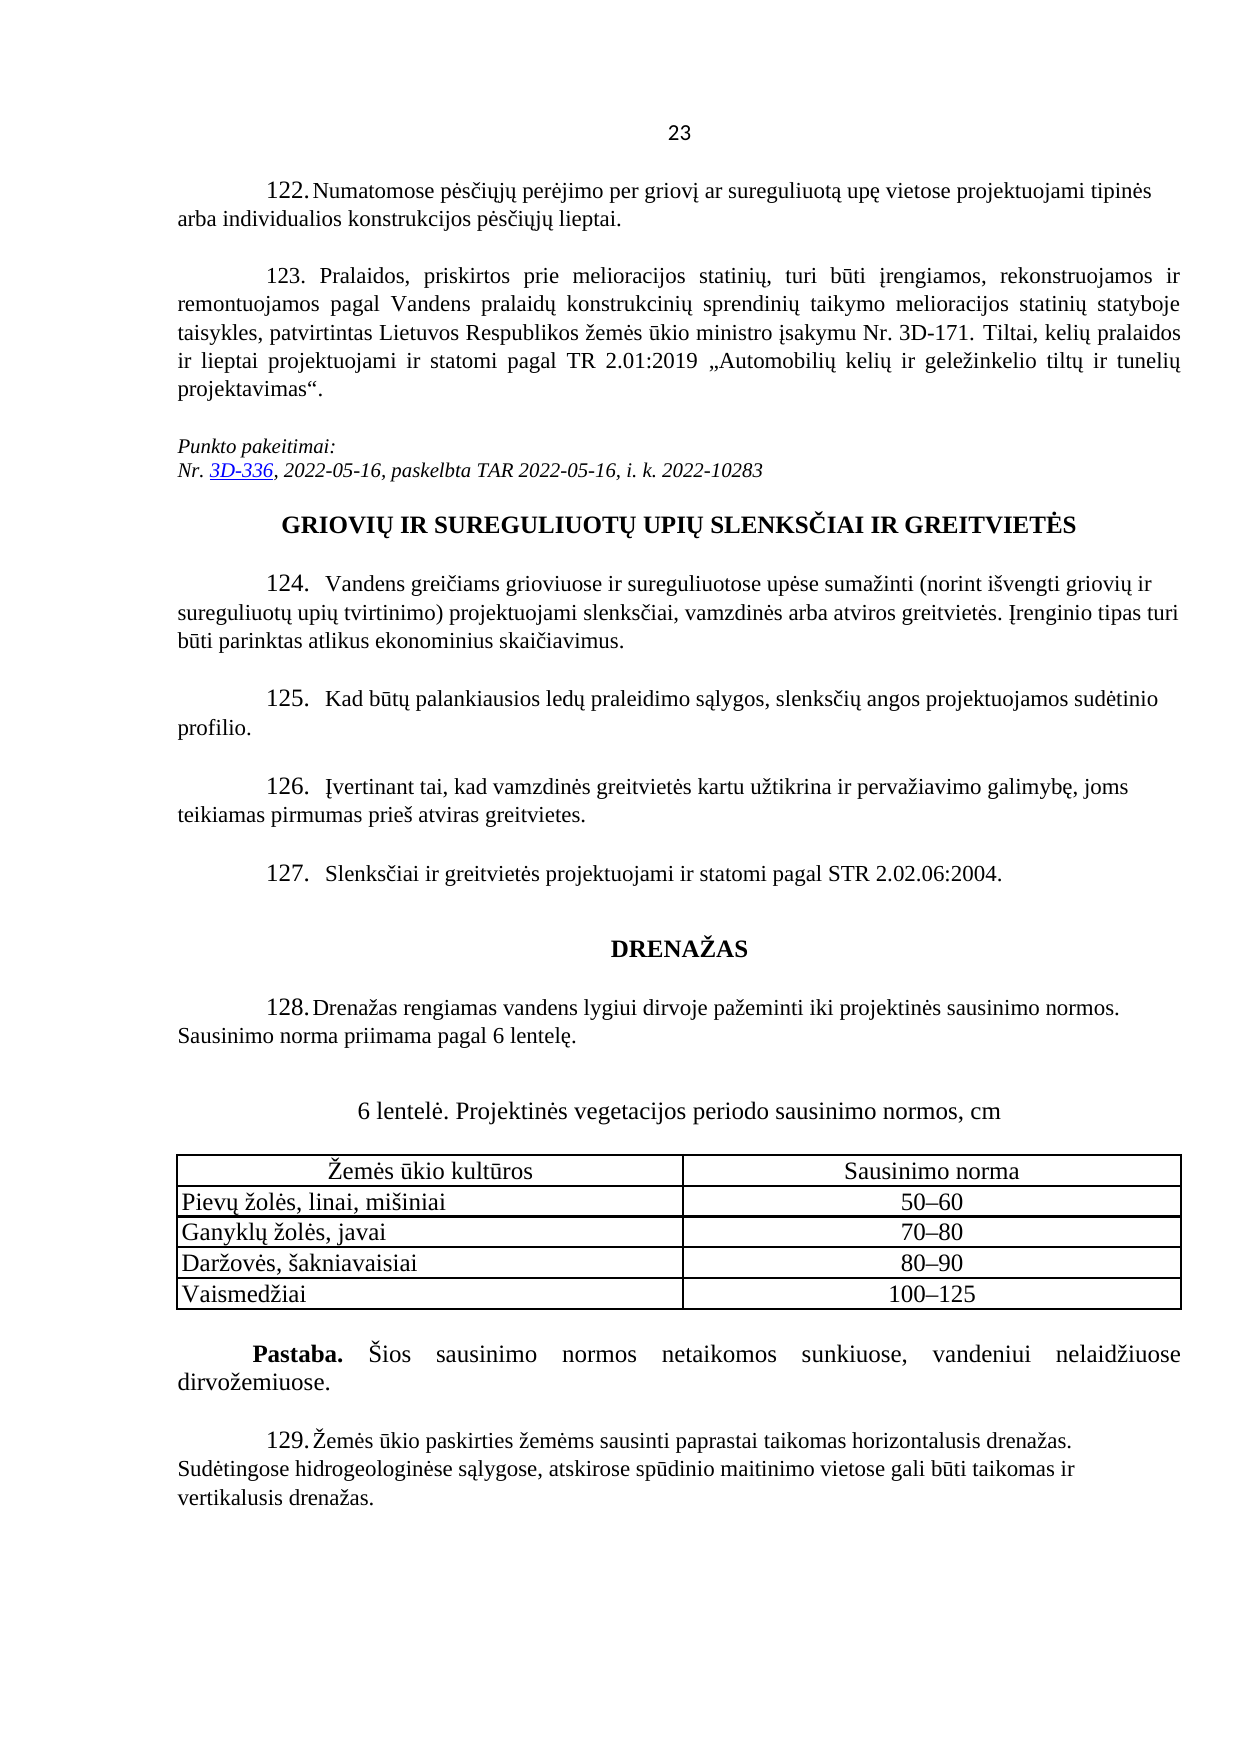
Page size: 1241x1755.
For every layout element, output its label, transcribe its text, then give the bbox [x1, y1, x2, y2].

text Pastaba. Šios sausinimo normos netaikomos sunkiuose, vandeniui nelaidžiuose dirvožemiuose. [177, 1339, 1181, 1396]
table_header Sausinimo norma [684, 1156, 1180, 1184]
text DRENAŽAS [177, 934, 1181, 963]
text 122. Numatomose pėsčiųjų perėjimo per griovį ar sureguliuotą upę vietose projektuojami tipinės arba individualios konstrukcijos pėsčiųjų lieptai. [177, 175, 1181, 232]
text GRIOVIŲ IR SUREGULIUOTŲ UPIŲ SLENKSČIAI IR GREITVIETĖS [177, 511, 1181, 539]
table_cell Vaismedžiai [178, 1279, 682, 1308]
text 127. Slenksčiai ir greitvietės projektuojami ir statomi pagal STR 2.02.06:2004. [177, 858, 1181, 887]
table_cell Pievų žolės, linai, mišiniai [178, 1187, 682, 1215]
text 123. Pralaidos, priskirtos prie melioracijos statinių, turi būti įrengiamos, rekonstruojamos ir remontuojamos pagal Vandens pralaidų konstrukcinių sprendinių taikymo melioracijos statinių statyboje taisykles, patvirtintas Lietuvos Respublikos žemės ūkio ministro įsakymu Nr. 3D-171. Tiltai, kelių pralaidos ir lieptai projektuojami ir statomi pagal TR 2.01:2019 „Automobilių kelių ir geležinkelio tiltų ir tunelių projektavimas“. [177, 262, 1181, 401]
table_cell 50–60 [684, 1187, 1180, 1215]
table_cell 80–90 [684, 1248, 1180, 1277]
table_header Žemės ūkio kultūros [178, 1156, 682, 1184]
table_cell Ganyklų žolės, javai [178, 1218, 682, 1246]
text Nr. 3D-336, 2022-05-16, paskelbta TAR 2022-05-16, i. k. 2022-10283 [177, 458, 1181, 482]
text 126. Įvertinant tai, kad vamzdinės greitvietės kartu užtikrina ir pervažiavimo galimybę, joms teikiamas pirmumas prieš atviras greitvietes. [177, 771, 1181, 828]
text 125. Kad būtų palankiausios ledų praleidimo sąlygos, slenksčių angos projektuojamos sudėtinio profilio. [177, 683, 1181, 740]
text 6 lentelė. Projektinės vegetacijos periodo sausinimo normos, cm [177, 1096, 1181, 1125]
text 124. Vandens greičiams grioviuose ir sureguliuotose upėse sumažinti (norint išvengti griovių ir sureguliuotų upių tvirtinimo) projektuojami slenksčiai, vamzdinės arba atviros greitvietės. Įrenginio tipas turi būti parinktas atlikus ekonominius skaičiavimus. [177, 568, 1181, 653]
text 128. Drenažas rengiamas vandens lygiui dirvoje pažeminti iki projektinės sausinimo normos. Sausinimo norma priimama pagal 6 lentelę. [177, 992, 1181, 1049]
text 129. Žemės ūkio paskirties žemėms sausinti paprastai taikomas horizontalusis drenažas. Sudėtingose hidrogeologinėse sąlygose, atskirose spūdinio maitinimo vietose gali būti taikomas ir vertikalusis drenažas. [177, 1425, 1181, 1510]
table_cell 100–125 [684, 1279, 1180, 1308]
text Punkto pakeitimai: [177, 434, 1181, 458]
table_cell 70–80 [684, 1218, 1180, 1246]
table_cell Daržovės, šakniavaisiai [178, 1248, 682, 1277]
